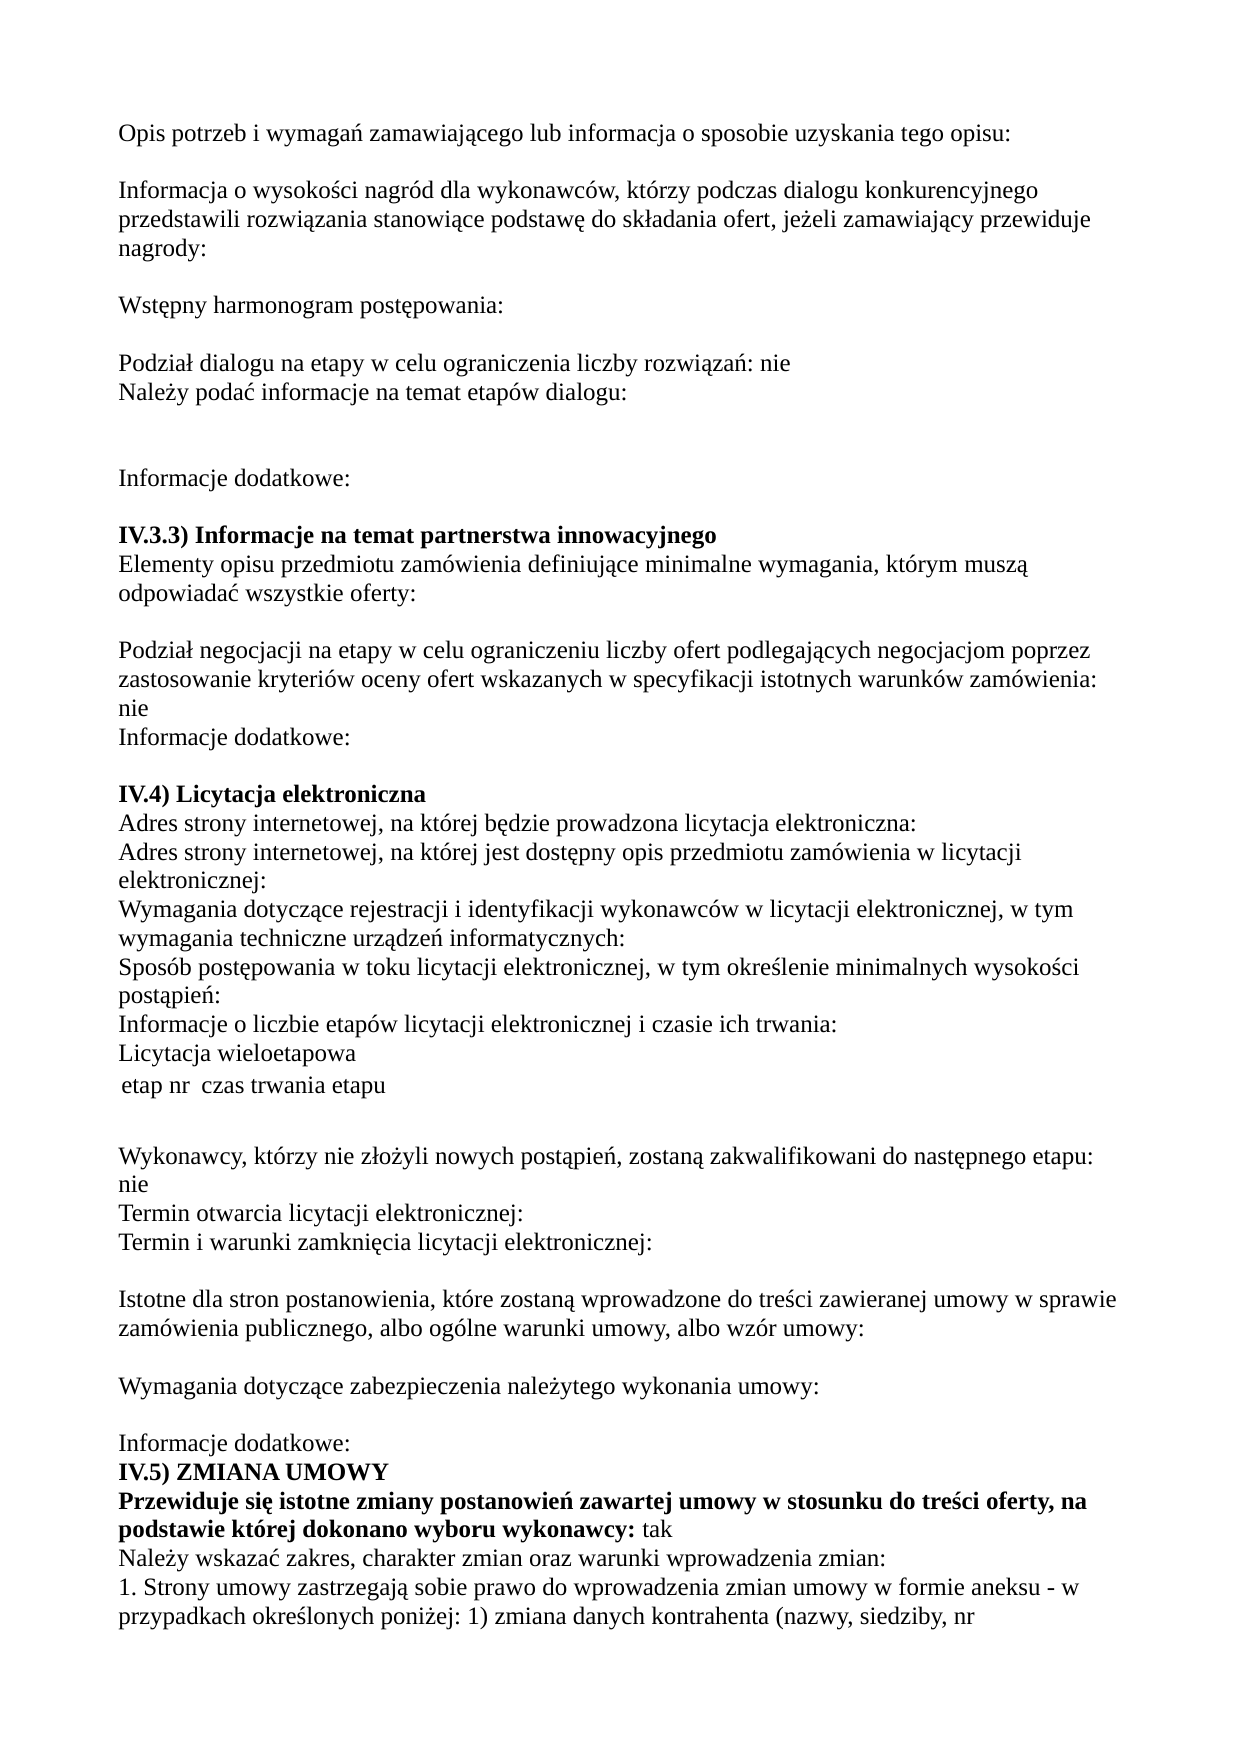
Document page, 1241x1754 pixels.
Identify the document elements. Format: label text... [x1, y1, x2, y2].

text Opis potrzeb i wymagań zamawiającego lub informacja o sposobie uzyskania tego opisu: Informacja o wysokości nagród dla wykonawców, którzy podczas dialogu konkurencyjnego przedstawili rozwiązania stanowiące podstawę do składania ofert, jeżeli zamawiający przewiduje nagrody: Wstępny harmonogram postępowania: Podział dialogu na etapy w celu ograniczenia liczby rozwiązań: nie Należy podać informacje na temat etapów dialogu: Informacje dodatkowe: IV.3.3) Informacje na temat partnerstwa innowacyjnego Elementy opisu przedmiotu zamówienia definiujące minimalne wymagania, którym muszą odpowiadać wszystkie oferty: Podział negocjacji na etapy w celu ograniczeniu liczby ofert podlegających negocjacjom poprzez zastosowanie kryteriów oceny ofert wskazanych w specyfikacji istotnych warunków zamówienia: nie Informacje dodatkowe: IV.4) Licytacja elektroniczna Adres strony internetowej, na której będzie prowadzona licytacja elektroniczna: [118, 118, 1122, 837]
text Informacje dodatkowe: [118, 1399, 1122, 1457]
text Termin otwarcia licytacji elektronicznej: [118, 1198, 1122, 1227]
text Wykonawcy, którzy nie złożyli nowych postąpień, zostaną zakwalifikowani do następnego etapu: nie [118, 1112, 1122, 1198]
text Licytacja wieloetapowa [118, 1038, 1122, 1067]
table_header etap nr [118, 1067, 198, 1101]
text IV.5) ZMIANA UMOWY Przewiduje się istotne zmiany postanowień zawartej umowy w stosunku do treści oferty, na podstawie której dokonano wyboru wykonawcy: tak Należy wskazać zakres, charakter zmian oraz warunki wprowadzenia zmian: 1. Strony umowy zastrzegają sobie prawo do wprowadzenia zmian umowy w formie aneksu - w przypadkach określonych poniżej: 1) zmiana danych kontrahenta (nazwy, siedziby, nr [118, 1457, 1122, 1629]
text Wymagania dotyczące rejestracji i identyfikacji wykonawców w licytacji elektronicznej, w tym wymagania techniczne urządzeń informatycznych: [118, 894, 1122, 952]
text Adres strony internetowej, na której jest dostępny opis przedmiotu zamówienia w licytacji elektronicznej: [118, 837, 1122, 894]
table_header czas trwania etapu [198, 1067, 396, 1101]
text Termin i warunki zamknięcia licytacji elektronicznej: [118, 1227, 1122, 1256]
text Istotne dla stron postanowienia, które zostaną wprowadzone do treści zawieranej umowy w sprawie zamówienia publicznego, albo ogólne warunki umowy, albo wzór umowy: [118, 1256, 1122, 1342]
table_cell [198, 1101, 396, 1112]
text Informacje o liczbie etapów licytacji elektronicznej i czasie ich trwania: [118, 1009, 1122, 1038]
table_cell [118, 1101, 198, 1112]
text Sposób postępowania w toku licytacji elektronicznej, w tym określenie minimalnych wysokości postąpień: [118, 952, 1122, 1009]
text Wymagania dotyczące zabezpieczenia należytego wykonania umowy: [118, 1342, 1122, 1399]
